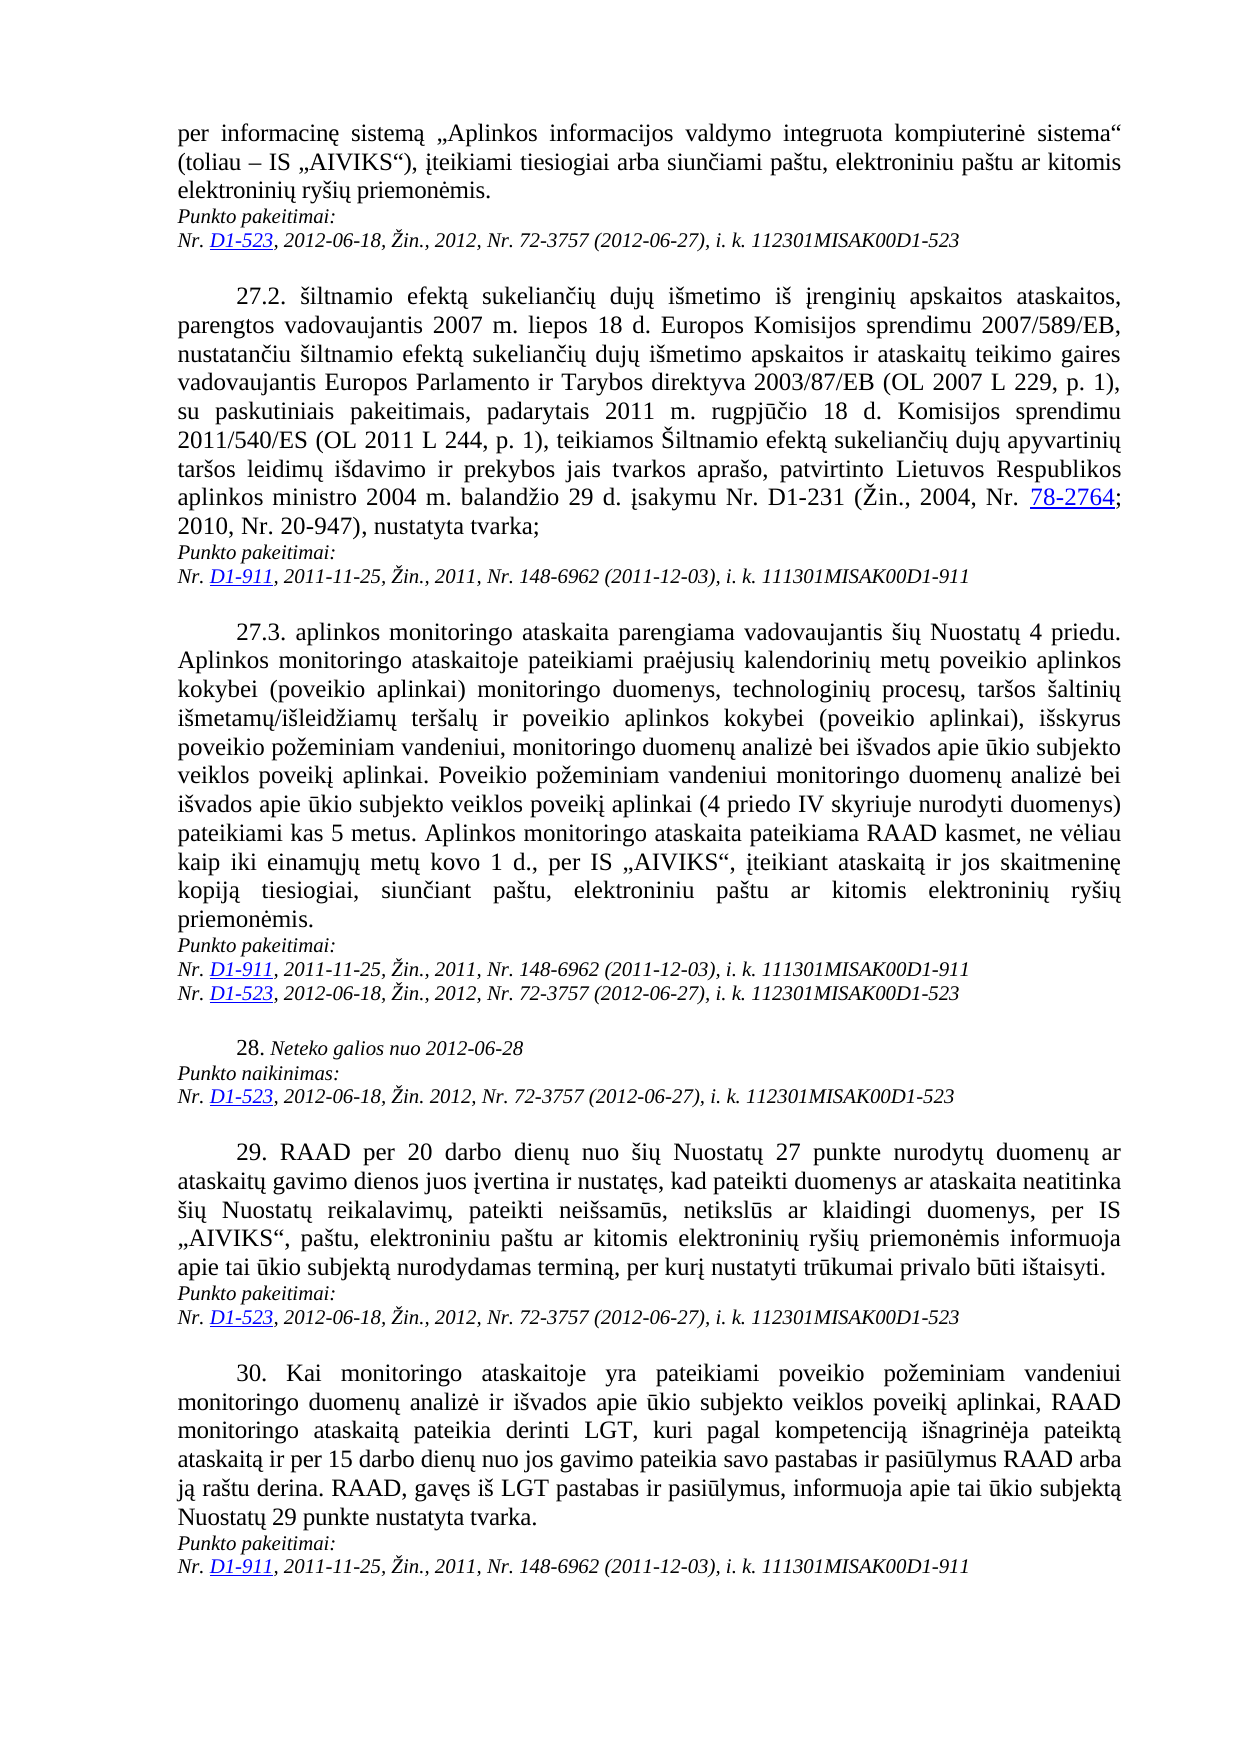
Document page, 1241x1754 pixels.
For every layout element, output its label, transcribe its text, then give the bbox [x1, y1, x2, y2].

text Nr. D1-523, 2012-06-18, Žin., 2012, Nr. 72-3757 (2012-06-27), i. k. 112301MISAK00D1-523 [177, 1305, 1122, 1329]
text Punkto naikinimas: [177, 1060, 1122, 1084]
text Nr. D1-523, 2012-06-18, Žin., 2012, Nr. 72-3757 (2012-06-27), i. k. 112301MISAK00D1-523 [177, 228, 1122, 252]
text Nr. D1-911, 2011-11-25, Žin., 2011, Nr. 148-6962 (2011-12-03), i. k. 111301MISAK00D1-911 [177, 564, 1122, 588]
text 29. RAAD per 20 darbo dienų nuo šių Nuostatų 27 punkte nurodytų duomenų ar ataskaitų gavimo dienos juos įvertina ir nustatęs, kad pateikti duomenys ar ataskaita neatitinka šių Nuostatų reikalavimų, pateikti neišsamūs, netikslūs ar klaidingi duomenys, per IS „AIVIKS“, paštu, elektroniniu paštu ar kitomis elektroninių ryšių priemonėmis informuoja apie tai ūkio subjektą nurodydamas terminą, per kurį nustatyti trūkumai privalo būti ištaisyti. [177, 1137, 1122, 1281]
text 30. Kai monitoringo ataskaitoje yra pateikiami poveikio požeminiam vandeniui monitoringo duomenų analizė ir išvados apie ūkio subjekto veiklos poveikį aplinkai, RAAD monitoringo ataskaitą pateikia derinti LGT, kuri pagal kompetenciją išnagrinėja pateiktą ataskaitą ir per 15 darbo dienų nuo jos gavimo pateikia savo pastabas ir pasiūlymus RAAD arba ją raštu derina. RAAD, gavęs iš LGT pastabas ir pasiūlymus, informuoja apie tai ūkio subjektą Nuostatų 29 punkte nustatyta tvarka. [177, 1358, 1122, 1530]
text 27.3. aplinkos monitoringo ataskaita parengiama vadovaujantis šių Nuostatų 4 priedu. Aplinkos monitoringo ataskaitoje pateikiami praėjusių kalendorinių metų poveikio aplinkos kokybei (poveikio aplinkai) monitoringo duomenys, technologinių procesų, taršos šaltinių išmetamų/išleidžiamų teršalų ir poveikio aplinkos kokybei (poveikio aplinkai), išskyrus poveikio požeminiam vandeniui, monitoringo duomenų analizė bei išvados apie ūkio subjekto veiklos poveikį aplinkai. Poveikio požeminiam vandeniui monitoringo duomenų analizė bei išvados apie ūkio subjekto veiklos poveikį aplinkai (4 priedo IV skyriuje nurodyti duomenys) pateikiami kas 5 metus. Aplinkos monitoringo ataskaita pateikiama RAAD kasmet, ne vėliau kaip iki einamųjų metų kovo 1 d., per IS „AIVIKS“, įteikiant ataskaitą ir jos skaitmeninę kopiją tiesiogiai, siunčiant paštu, elektroniniu paštu ar kitomis elektroninių ryšių priemonėmis. [177, 617, 1122, 933]
text Nr. D1-911, 2011-11-25, Žin., 2011, Nr. 148-6962 (2011-12-03), i. k. 111301MISAK00D1-911 [177, 1554, 1122, 1578]
text Nr. D1-911, 2011-11-25, Žin., 2011, Nr. 148-6962 (2011-12-03), i. k. 111301MISAK00D1-911 [177, 957, 1122, 981]
text 28. Neteko galios nuo 2012-06-28 [177, 1034, 1122, 1060]
text Nr. D1-523, 2012-06-18, Žin., 2012, Nr. 72-3757 (2012-06-27), i. k. 112301MISAK00D1-523 [177, 981, 1122, 1005]
text Punkto pakeitimai: [177, 540, 1122, 564]
text 27.2. šiltnamio efektą sukeliančių dujų išmetimo iš įrenginių apskaitos ataskaitos, parengtos vadovaujantis 2007 m. liepos 18 d. Europos Komisijos sprendimu 2007/589/EB, nustatančiu šiltnamio efektą sukeliančių dujų išmetimo apskaitos ir ataskaitų teikimo gaires vadovaujantis Europos Parlamento ir Tarybos direktyva 2003/87/EB (OL 2007 L 229, p. 1), su paskutiniais pakeitimais, padarytais 2011 m. rugpjūčio 18 d. Komisijos sprendimu 2011/540/ES (OL 2011 L 244, p. 1), teikiamos Šiltnamio efektą sukeliančių dujų apyvartinių taršos leidimų išdavimo ir prekybos jais tvarkos aprašo, patvirtinto Lietuvos Respublikos aplinkos ministro 2004 m. balandžio 29 d. įsakymu Nr. D1-231 (Žin., 2004, Nr. 78-2764; 2010, Nr. 20-947), nustatyta tvarka; [177, 281, 1122, 540]
text Punkto pakeitimai: [177, 204, 1122, 228]
text Nr. D1-523, 2012-06-18, Žin. 2012, Nr. 72-3757 (2012-06-27), i. k. 112301MISAK00D1-523 [177, 1084, 1122, 1108]
text per informacinę sistemą „Aplinkos informacijos valdymo integruota kompiuterinė sistema“ (toliau – IS „AIVIKS“), įteikiami tiesiogiai arba siunčiami paštu, elektroniniu paštu ar kitomis elektroninių ryšių priemonėmis. [177, 118, 1122, 204]
text Punkto pakeitimai: [177, 933, 1122, 957]
text Punkto pakeitimai: [177, 1530, 1122, 1554]
text Punkto pakeitimai: [177, 1281, 1122, 1305]
